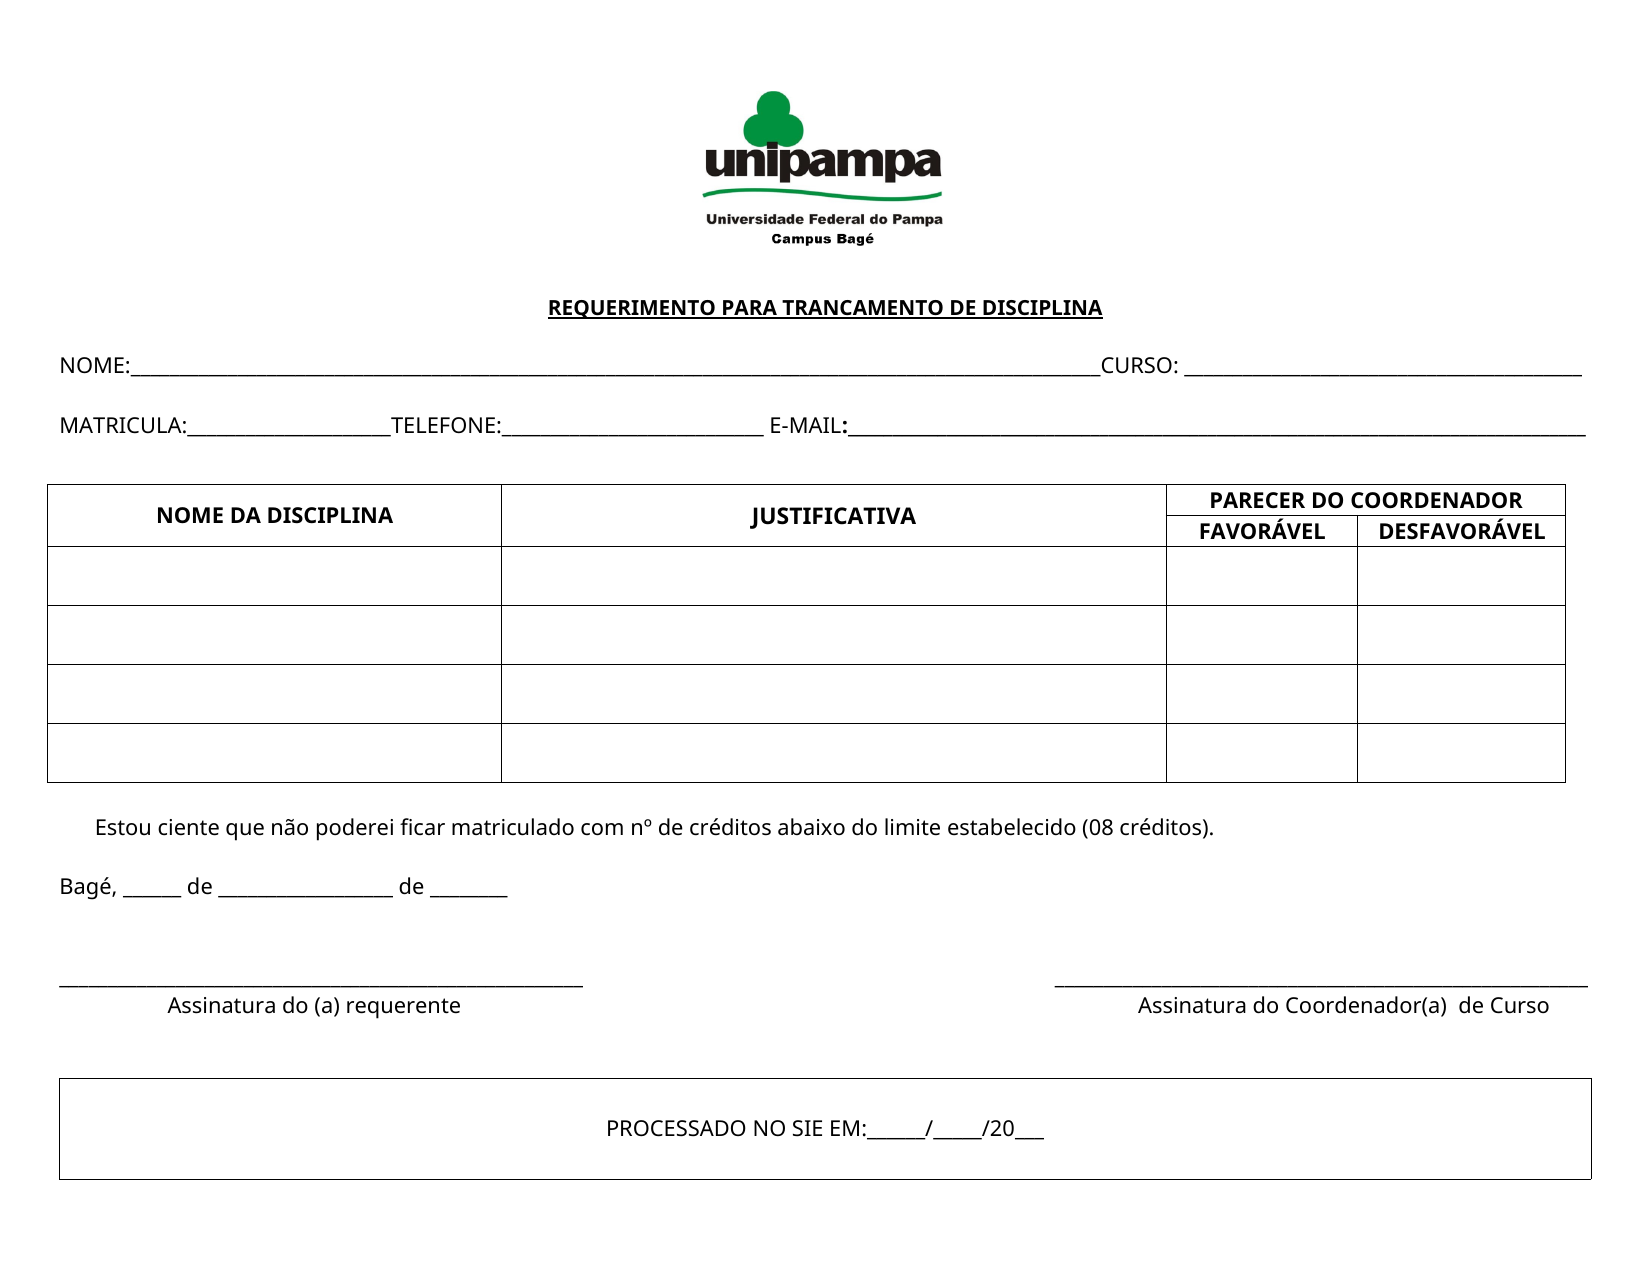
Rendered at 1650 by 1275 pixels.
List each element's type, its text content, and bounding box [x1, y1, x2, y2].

table_cell [48, 547, 501, 605]
table_cell [48, 665, 501, 723]
table_cell [1358, 606, 1565, 664]
picture [701, 90, 949, 265]
table_cell [502, 724, 1166, 782]
table_cell [1167, 606, 1357, 664]
table_cell [1358, 724, 1565, 782]
table_header PROCESSADO NO SIE EM:______/_____/20___ [60, 1079, 1591, 1179]
table_header JUSTIFICATIVA [502, 485, 1166, 546]
table_header PARECER DO COORDENADOR [1167, 485, 1565, 515]
table_cell [1358, 547, 1565, 605]
text MATRICULA:_____________________TELEFONE:___________________________ E-MAIL:__________________________________________________________________________________ [59, 409, 1591, 439]
table_cell [1358, 665, 1565, 723]
subtitle REQUERIMENTO PARA TRANCAMENTO DE DISCIPLINA [59, 293, 1591, 322]
list Estou ciente que não poderei ficar matriculado com nº de créditos abaixo do limite estabelecido (08 créditos). [59, 812, 1591, 842]
text Bagé, ______ de __________________ de ________ [59, 871, 1591, 901]
table_cell [48, 606, 501, 664]
table_cell FAVORÁVEL [1167, 516, 1357, 546]
table_cell [502, 665, 1166, 723]
table_cell DESFAVORÁVEL [1358, 516, 1565, 546]
text Assinatura do (a) requerente Assinatura do Coordenador(a) de Curso [59, 991, 1591, 1020]
table_header NOME DA DISCIPLINA [48, 485, 501, 546]
table_cell [1167, 547, 1357, 605]
table_cell [1167, 724, 1357, 782]
table_cell [1167, 665, 1357, 723]
table_cell [502, 547, 1166, 605]
table_cell [48, 724, 501, 782]
text ______________________________________________________ _______________________________________________________ [59, 961, 1591, 991]
text NOME:____________________________________________________________________________________________________CURSO: _________________________________________ [59, 350, 1591, 380]
table_cell [502, 606, 1166, 664]
